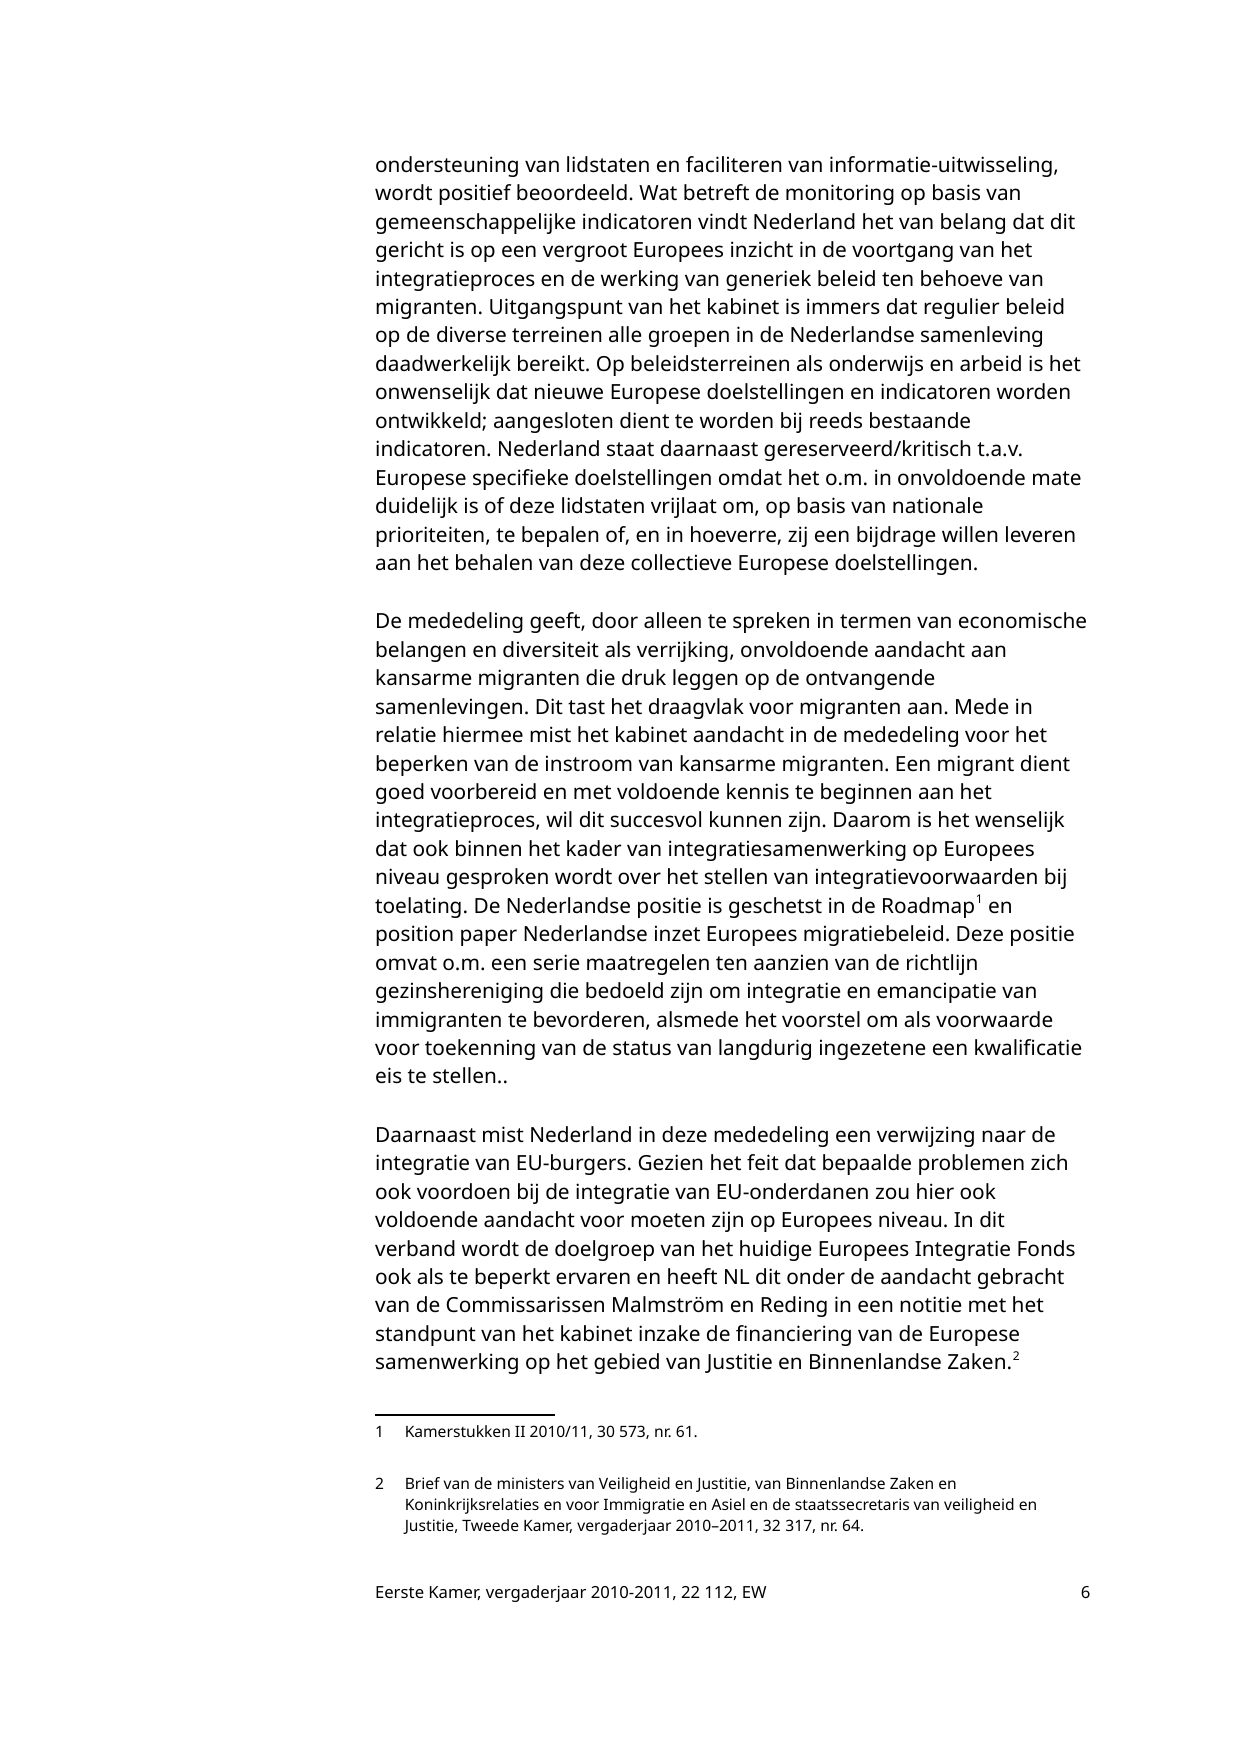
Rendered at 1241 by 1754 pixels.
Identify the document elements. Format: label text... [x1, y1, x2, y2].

text De mededeling geeft, door alleen te spreken in termen van economische belangen en diversiteit als verrijking, onvoldoende aandacht aan kansarme migranten die druk leggen op de ontvangende samenlevingen. Dit tast het draagvlak voor migranten aan. Mede in relatie hiermee mist het kabinet aandacht in de mededeling voor het beperken van de instroom van kansarme migranten. Een migrant dient goed voorbereid en met voldoende kennis te beginnen aan het integratieproces, wil dit succesvol kunnen zijn. Daarom is het wenselijk dat ook binnen het kader van integratiesamenwerking op Europees niveau gesproken wordt over het stellen van integratievoorwaarden bij toelating. De Nederlandse positie is geschetst in de Roadmap en position paper Nederlandse inzet Europees migratiebeleid. Deze positie omvat o.m. een serie maatregelen ten aanzien van de richtlijn gezinshereniging die bedoeld zijn om integratie en emancipatie van immigranten te bevorderen, alsmede het voorstel om als voorwaarde voor toekenning van de status van langdurig ingezetene een kwalificatie eis te stellen.. [375, 607, 1090, 1090]
text ondersteuning van lidstaten en faciliteren van informatie-uitwisseling, wordt positief beoordeeld. Wat betreft de monitoring op basis van gemeenschappelijke indicatoren vindt Nederland het van belang dat dit gericht is op een vergroot Europees inzicht in de voortgang van het integratieproces en de werking van generiek beleid ten behoeve van migranten. Uitgangspunt van het kabinet is immers dat regulier beleid op de diverse terreinen alle groepen in de Nederlandse samenleving daadwerkelijk bereikt. Op beleidsterreinen als onderwijs en arbeid is het onwenselijk dat nieuwe Europese doelstellingen en indicatoren worden ontwikkeld; aangesloten dient te worden bij reeds bestaande indicatoren. Nederland staat daarnaast gereserveerd/kritisch t.a.v. Europese specifieke doelstellingen omdat het o.m. in onvoldoende mate duidelijk is of deze lidstaten vrijlaat om, op basis van nationale prioriteiten, te bepalen of, en in hoeverre, zij een bijdrage willen leveren aan het behalen van deze collectieve Europese doelstellingen. [375, 150, 1090, 577]
text Daarnaast mist Nederland in deze mededeling een verwijzing naar de integratie van EU-burgers. Gezien het feit dat bepaalde problemen zich ook voordoen bij de integratie van EU-onderdanen zou hier ook voldoende aandacht voor moeten zijn op Europees niveau. In dit verband wordt de doelgroep van het huidige Europees Integratie Fonds ook als te beperkt ervaren en heeft NL dit onder de aandacht gebracht van de Commissarissen Malmström en Reding in een notitie met het standpunt van het kabinet inzake de financiering van de Europese samenwerking op het gebied van Justitie en Binnenlandse Zaken. [375, 1120, 1090, 1376]
text Brief van de ministers van Veiligheid en Justitie, van Binnenlandse Zaken en Koninkrijksrelaties en voor Immigratie en Asiel en de staatssecretaris van veiligheid en Justitie, Tweede Kamer, vergaderjaar 2010–2011, 32 317, nr. 64. [375, 1451, 1090, 1536]
text Kamerstukken II 2010/11, 30 573, nr. 61. [375, 1392, 1090, 1421]
